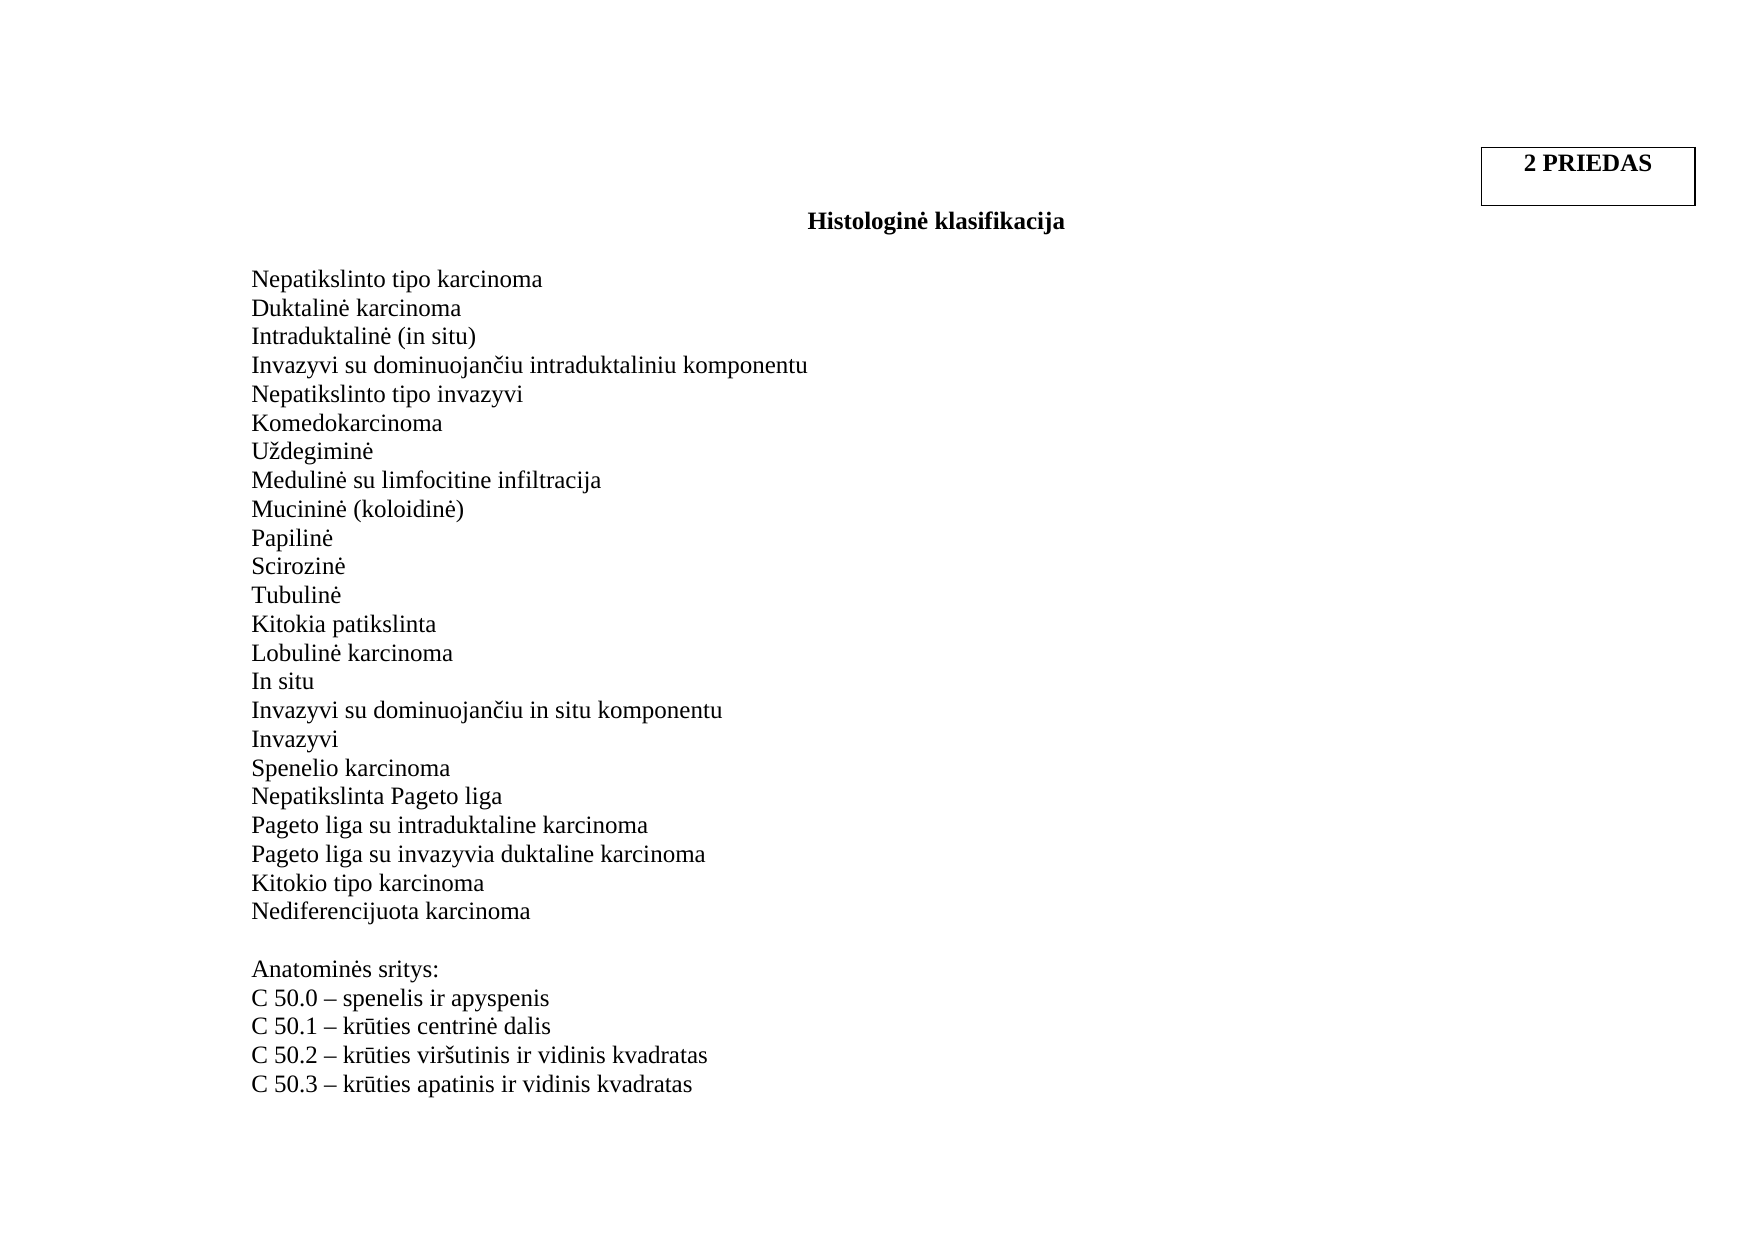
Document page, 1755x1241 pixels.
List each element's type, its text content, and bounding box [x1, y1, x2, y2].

text Nepatikslinto tipo invazyvi [177, 379, 1647, 408]
text Nepatikslinto tipo karcinoma [177, 264, 1647, 293]
text Papilinė [177, 523, 1647, 551]
text In situ [177, 666, 1647, 695]
text Kitokia patikslinta [177, 609, 1647, 638]
text Spenelio karcinoma [177, 753, 1647, 781]
text Invazyvi su dominuojančiu intraduktaliniu komponentu [177, 350, 1647, 379]
text Intraduktalinė (in situ) [177, 321, 1647, 350]
text Kitokio tipo karcinoma [177, 868, 1647, 896]
text Pageto liga su invazyvia duktaline karcinoma [177, 839, 1647, 868]
text Nediferencijuota karcinoma [177, 896, 1647, 925]
text C 50.2 – krūties viršutinis ir vidinis kvadratas [177, 1040, 1647, 1069]
text Uždegiminė [177, 436, 1647, 465]
text Invazyvi su dominuojančiu in situ komponentu [177, 695, 1647, 724]
text Nepatikslinta Pageto liga [177, 781, 1647, 810]
text Komedokarcinoma [177, 408, 1647, 436]
text Invazyvi [177, 724, 1647, 753]
text Tubulinė [177, 580, 1647, 609]
text C 50.3 – krūties apatinis ir vidinis kvadratas [177, 1069, 1647, 1098]
text Lobulinė karcinoma [177, 638, 1647, 666]
text C 50.0 – spenelis ir apyspenis [177, 983, 1647, 1011]
text Mucininė (koloidinė) [177, 494, 1647, 523]
text Histologinė klasifikacija [177, 206, 1695, 235]
text Scirozinė [177, 551, 1647, 580]
text Pageto liga su intraduktaline karcinoma [177, 810, 1647, 839]
text Anatominės sritys: [177, 954, 1695, 983]
text C 50.1 – krūties centrinė dalis [177, 1011, 1647, 1040]
text Medulinė su limfocitine infiltracija [177, 465, 1647, 494]
table_header 2 PRIEDAS [1482, 148, 1694, 205]
text Duktalinė karcinoma [177, 293, 1647, 321]
